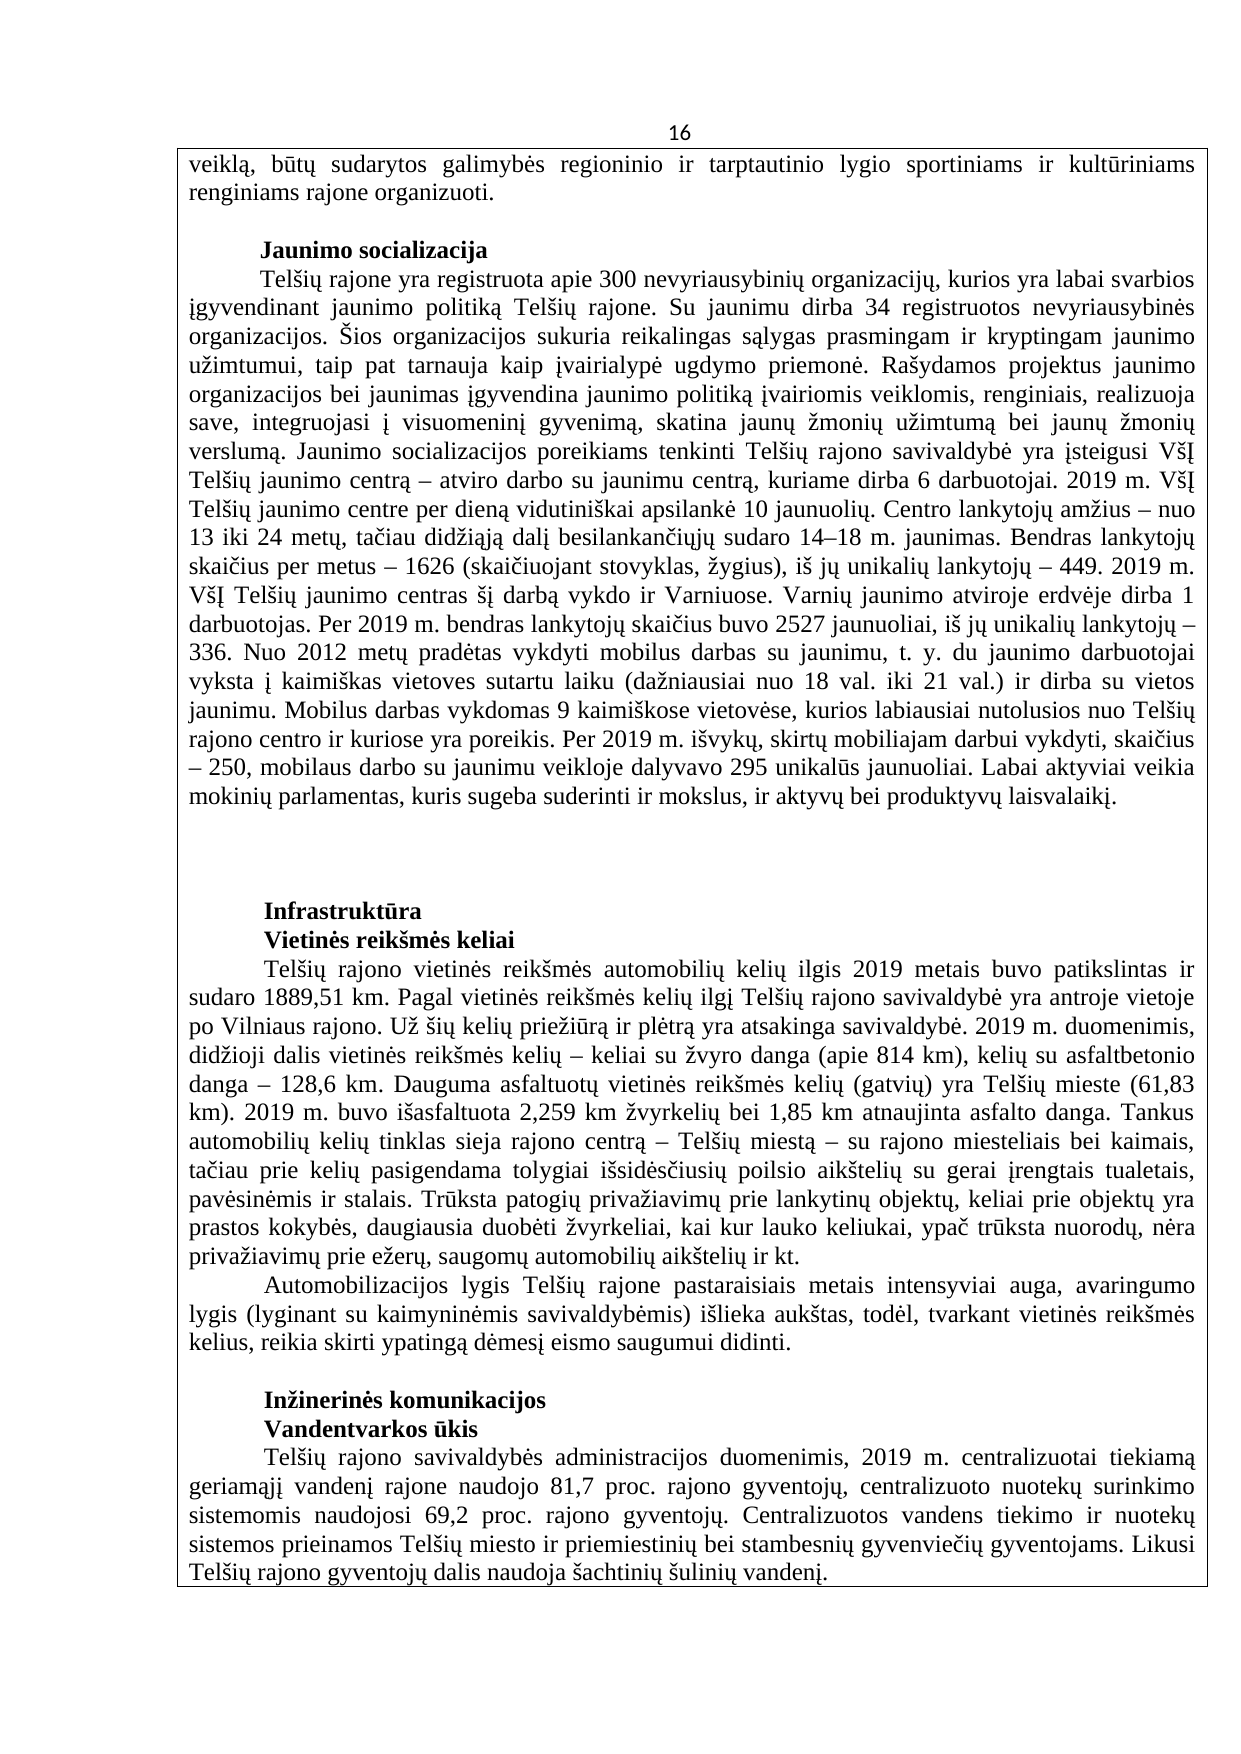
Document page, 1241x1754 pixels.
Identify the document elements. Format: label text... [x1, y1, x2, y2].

table_cell veiklą, būtų sudarytos galimybės regioninio ir tarptautinio lygio sportiniams ir kultūriniams renginiams rajone organizuoti. Jaunimo socializacija Telšių rajone yra registruota apie 300 nevyriausybinių organizacijų, kurios yra labai svarbios įgyvendinant jaunimo politiką Telšių rajone. Su jaunimu dirba 34 registruotos nevyriausybinės organizacijos. Šios organizacijos sukuria reikalingas sąlygas prasmingam ir kryptingam jaunimo užimtumui, taip pat tarnauja kaip įvairialypė ugdymo priemonė. Rašydamos projektus jaunimo organizacijos bei jaunimas įgyvendina jaunimo politiką įvairiomis veiklomis, renginiais, realizuoja save, integruojasi į visuomeninį gyvenimą, skatina jaunų žmonių užimtumą bei jaunų žmonių verslumą. Jaunimo socializacijos poreikiams tenkinti Telšių rajono savivaldybė yra įsteigusi VšĮ Telšių jaunimo centrą – atviro darbo su jaunimu centrą, kuriame dirba 6 darbuotojai. 2019 m. VšĮ Telšių jaunimo centre per dieną vidutiniškai apsilankė 10 jaunuolių. Centro lankytojų amžius – nuo 13 iki 24 metų, tačiau didžiąją dalį besilankančiųjų sudaro 14–18 m. jaunimas. Bendras lankytojų skaičius per metus – 1626 (skaičiuojant stovyklas, žygius), iš jų unikalių lankytojų – 449. 2019 m. VšĮ Telšių jaunimo centras šį darbą vykdo ir Varniuose. Varnių jaunimo atviroje erdvėje dirba 1 darbuotojas. Per 2019 m. bendras lankytojų skaičius buvo 2527 jaunuoliai, iš jų unikalių lankytojų – 336. Nuo 2012 metų pradėtas vykdyti mobilus darbas su jaunimu, t. y. du jaunimo darbuotojai vyksta į kaimiškas vietoves sutartu laiku (dažniausiai nuo 18 val. iki 21 val.) ir dirba su vietos jaunimu. Mobilus darbas vykdomas 9 kaimiškose vietovėse, kurios labiausiai nutolusios nuo Telšių rajono centro ir kuriose yra poreikis. Per 2019 m. išvykų, skirtų mobiliajam darbui vykdyti, skaičius – 250, mobilaus darbo su jaunimu veikloje dalyvavo 295 unikalūs jaunuoliai. Labai aktyviai veikia mokinių parlamentas, kuris sugeba suderinti ir mokslus, ir aktyvų bei produktyvų laisvalaikį. Infrastruktūra Vietinės reikšmės keliai Telšių rajono vietinės reikšmės automobilių kelių ilgis 2019 metais buvo patikslintas ir sudaro 1889,51 km. Pagal vietinės reikšmės kelių ilgį Telšių rajono savivaldybė yra antroje vietoje po Vilniaus rajono. Už šių kelių priežiūrą ir plėtrą yra atsakinga savivaldybė. 2019 m. duomenimis, didžioji dalis vietinės reikšmės kelių – keliai su žvyro danga (apie 814 km), kelių su asfaltbetonio danga – 128,6 km. Dauguma asfaltuotų vietinės reikšmės kelių (gatvių) yra Telšių mieste (61,83 km). 2019 m. buvo išasfaltuota 2,259 km žvyrkelių bei 1,85 km atnaujinta asfalto danga. Tankus automobilių kelių tinklas sieja rajono centrą – Telšių miestą – su rajono miesteliais bei kaimais, tačiau prie kelių pasigendama tolygiai išsidėsčiusių poilsio aikštelių su gerai įrengtais tualetais, pavėsinėmis ir stalais. Trūksta patogių privažiavimų prie lankytinų objektų, keliai prie objektų yra prastos kokybės, daugiausia duobėti žvyrkeliai, kai kur lauko keliukai, ypač trūksta nuorodų, nėra privažiavimų prie ežerų, saugomų automobilių aikštelių ir kt. Automobilizacijos lygis Telšių rajone pastaraisiais metais intensyviai auga, avaringumo lygis (lyginant su kaimyninėmis savivaldybėmis) išlieka aukštas, todėl, tvarkant vietinės reikšmės kelius, reikia skirti ypatingą dėmesį eismo saugumui didinti. Inžinerinės komunikacijos Vandentvarkos ūkis Telšių rajono savivaldybės administracijos duomenimis, 2019 m. centralizuotai tiekiamą geriamąjį vandenį rajone naudojo 81,7 proc. rajono gyventojų, centralizuoto nuotekų surinkimo sistemomis naudojosi 69,2 proc. rajono gyventojų. Centralizuotos vandens tiekimo ir nuotekų sistemos prieinamos Telšių miesto ir priemiestinių bei stambesnių gyvenviečių gyventojams. Likusi Telšių rajono gyventojų dalis naudoja šachtinių šulinių vandenį. [178, 149, 1207, 1586]
